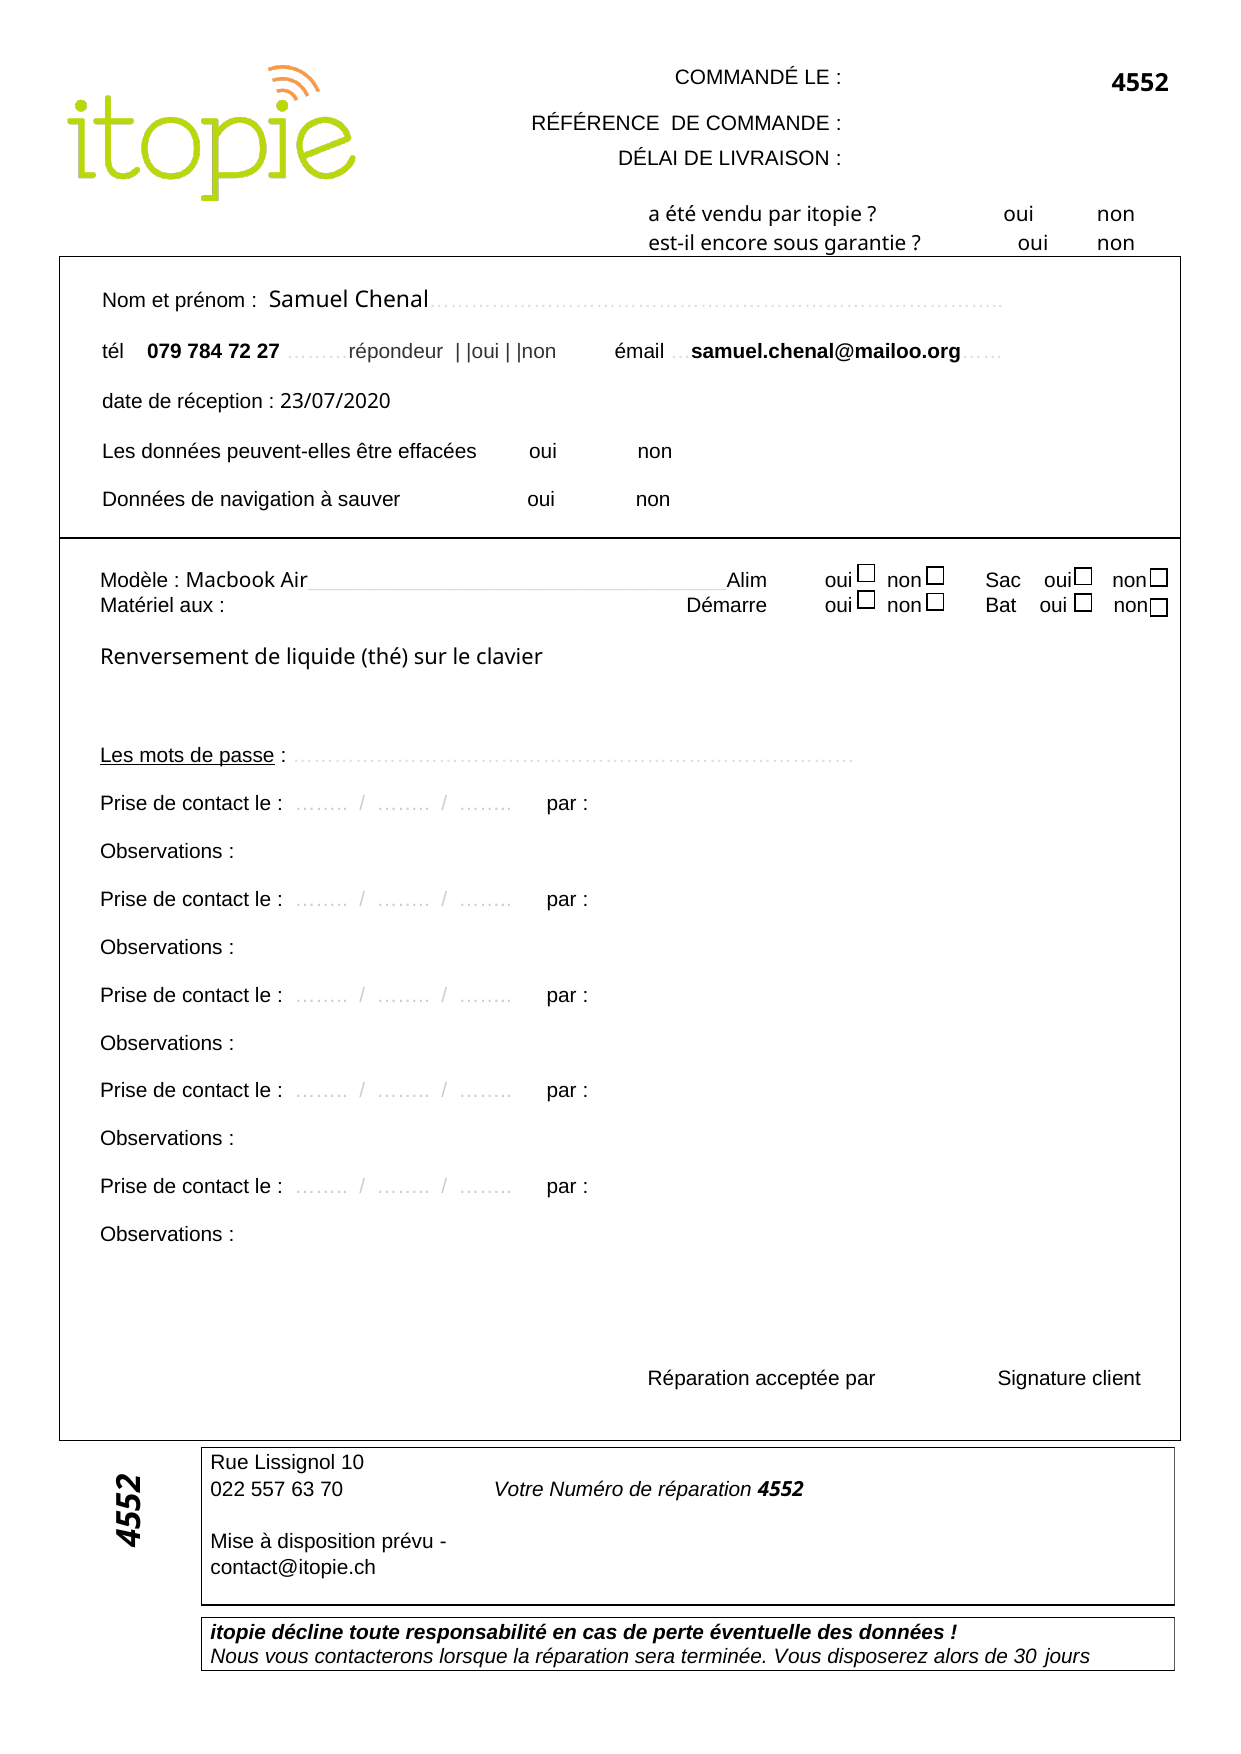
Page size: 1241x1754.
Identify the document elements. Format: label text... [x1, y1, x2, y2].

text Observations : [60, 1123, 1180, 1150]
text date de réception : 23/07/2020 [60, 383, 1180, 415]
text Prise de contact le : …….. / …….. / …….. par : [60, 883, 1180, 911]
table_cell itopie décline toute responsabilité en cas de perte éventuelle des données ! Nous vous contacterons lorsque la réparation sera terminée. Vous disposerez alors de 30 jours [195, 1611, 1180, 1677]
text Les données peuvent-elles être effacées oui non [60, 436, 1180, 463]
text Observations : [60, 1027, 1180, 1054]
table_header COMMANDÉ LE : [490, 59, 847, 104]
text Matériel aux : Démarre oui non Bat oui non [60, 590, 1180, 617]
text Renversement de liquide (thé) sur le clavier [60, 638, 1180, 671]
text Données de navigation à sauver oui non [60, 484, 1180, 511]
table_header 4552 [847, 59, 1180, 104]
text tél 079 784 72 27 ………répondeur | |oui | |non émail …samuel.chenal@mailoo.org…… [60, 335, 1180, 362]
table_header Rue Lissignol 10 022 557 63 70 Votre Numéro de réparation 4552 Mise à disposition prévu - contact@itopie.ch [195, 1441, 1180, 1611]
text a été vendu par itopie ? oui non [59, 199, 1181, 228]
text Les mots de passe : ……………………………………………………………………… [60, 740, 1180, 767]
text Nom et prénom : Samuel Chenal……………………………………………………………………….. [60, 280, 1180, 314]
text Prise de contact le : …….. / …….. / …….. par : [60, 979, 1180, 1006]
text Modèle : Macbook Air Alim oui non Sac oui non [879, 562, 925, 590]
text est-il encore sous garantie ? oui non [59, 228, 1181, 256]
text Observations : [60, 931, 1180, 958]
text Observations : [60, 1219, 1180, 1246]
table_cell [847, 105, 1180, 140]
text Modèle : Macbook Air Alim oui non Sac oui non [60, 562, 856, 590]
table_header 4552 [59, 1441, 195, 1677]
table_cell [847, 140, 1180, 175]
table_cell DÉLAI DE LIVRAISON : [490, 140, 847, 175]
text Prise de contact le : …….. / …….. / …….. par : [60, 1171, 1180, 1198]
text Réparation acceptée par Signature client [60, 1363, 1180, 1390]
table_cell RÉFÉRENCE DE COMMANDE : [490, 105, 847, 140]
picture [67, 65, 356, 201]
text Prise de contact le : …….. / …….. / …….. par : [60, 1075, 1180, 1102]
text Prise de contact le : …….. / …….. / …….. par : [60, 788, 1180, 815]
text Observations : [60, 836, 1180, 863]
text Modèle : Macbook Air Alim oui non Sac oui non [948, 562, 1180, 590]
